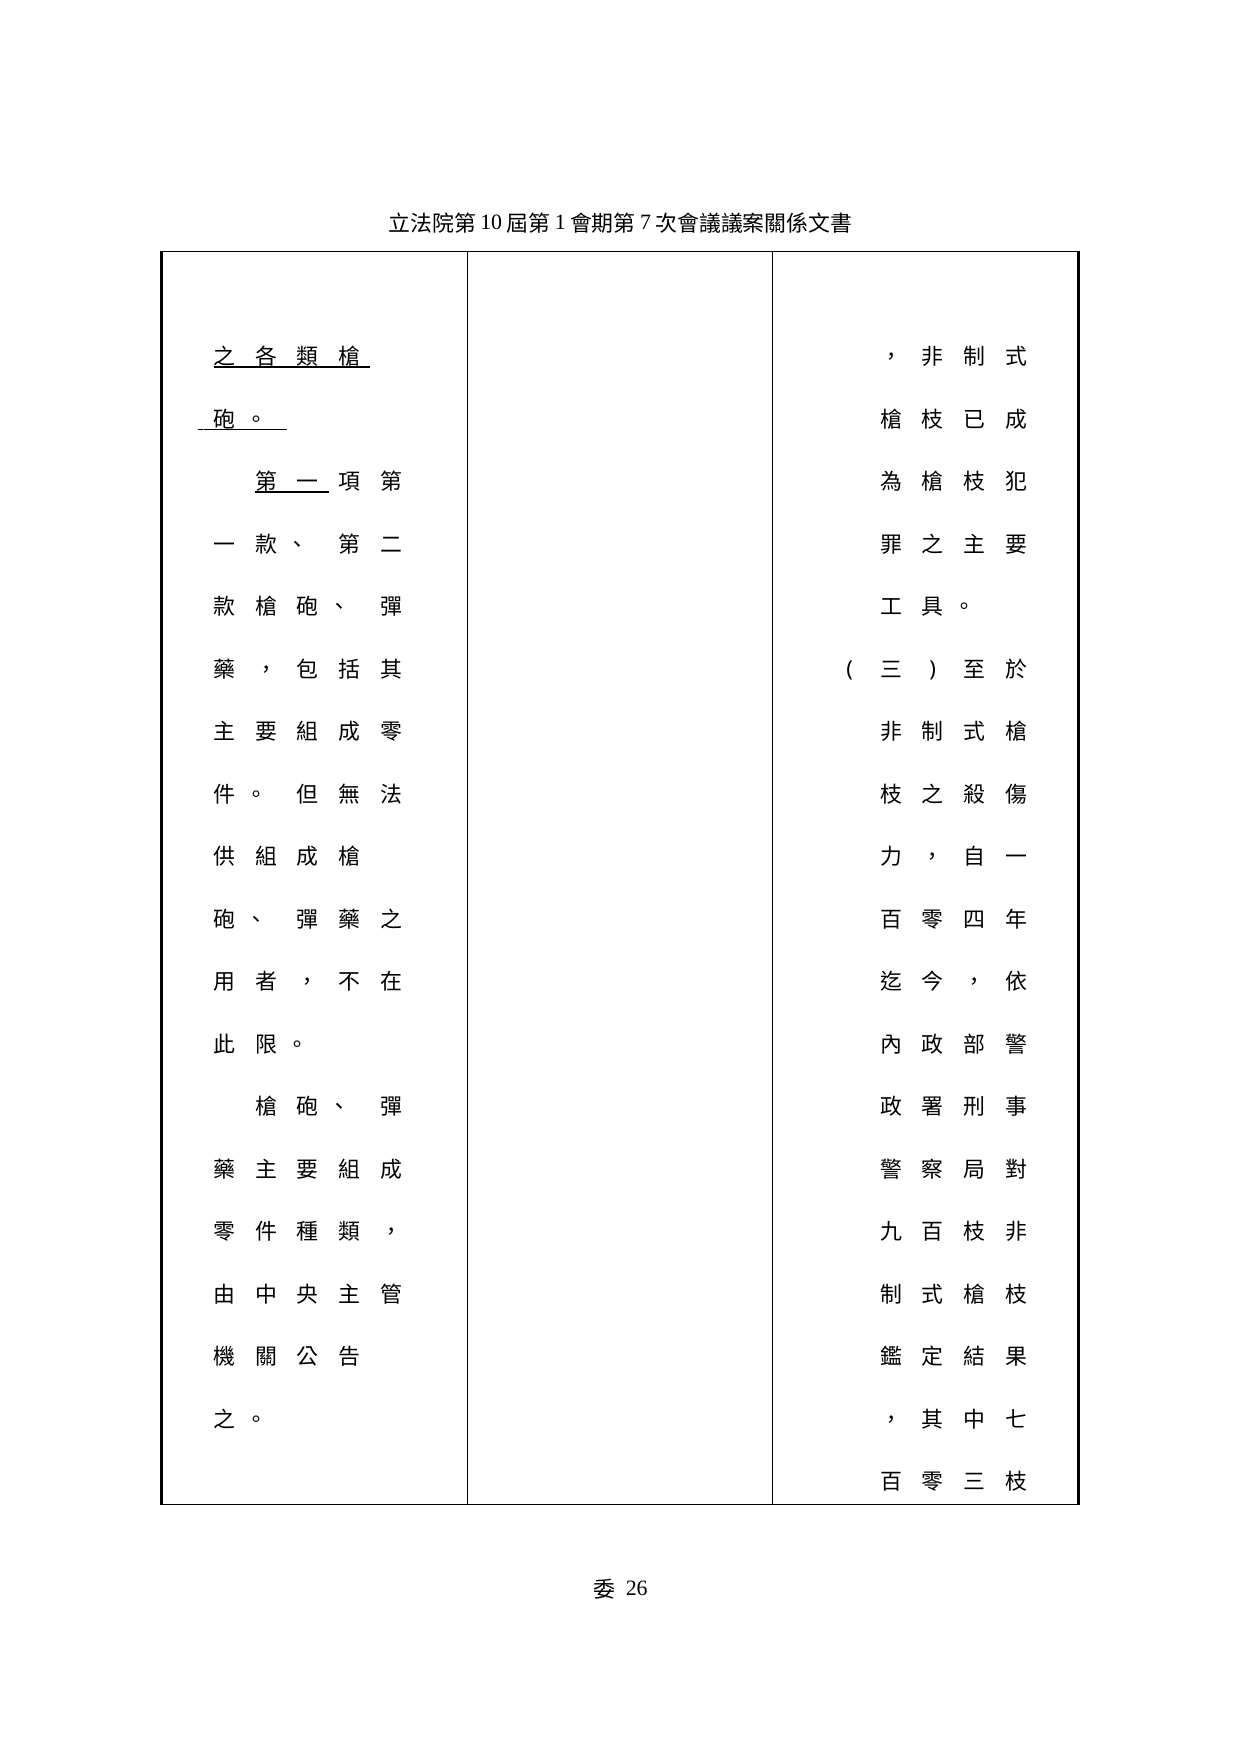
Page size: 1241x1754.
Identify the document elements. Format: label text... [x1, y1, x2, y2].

table_cell [468, 252, 772, 1504]
table_cell ，非制式槍枝已成為槍枝犯罪之主要工具。 (三)至於非制式槍枝之殺傷力，自一百零四年迄今，依內政部警政署刑事警察局對九百枝非制式槍枝鑑定結果，其中七百零三枝 [773, 252, 1077, 1504]
table_cell 第四條 本條例所稱槍砲、彈 藥、刀械如下： 一、槍砲：指火砲、肩射武器、機關槍、衝鋒槍、卡柄槍、自動步槍、普通步槍、馬槍、手槍、鋼筆槍、瓦斯槍、麻醉槍、獵槍、空氣槍、魚槍及其他可發射金屬或子彈具有殺傷力之各式槍砲。 二、彈藥：指前款各式槍砲所使用之砲彈、子彈及其他具有殺傷力或破壞性之各類炸彈、爆裂物。 三、刀械：指武士刀、手杖刀、鴛鴦刀、手指虎、鋼（鐵）鞭、扁鑽、匕首（各如附圖例式）及其他經中央主管機關公告查禁，非供正當使用具有殺傷力之刀械。 前項第一款槍砲，包括制式及非制式。制式槍砲，指經各國合法武器工廠，為殺敵、獵物、攻擊、防禦或射擊運動等目的所生產、製造之各類槍砲；非制式槍砲，指制式槍砲以外之各類槍砲。 第一項第一款、第二款槍砲、彈藥，包括其主要組成零件。但無法供組成槍砲、彈藥之用者，不在此限。 槍砲、彈藥主要組成零件種類，由中央主管機關公告之。 [163, 252, 467, 1504]
